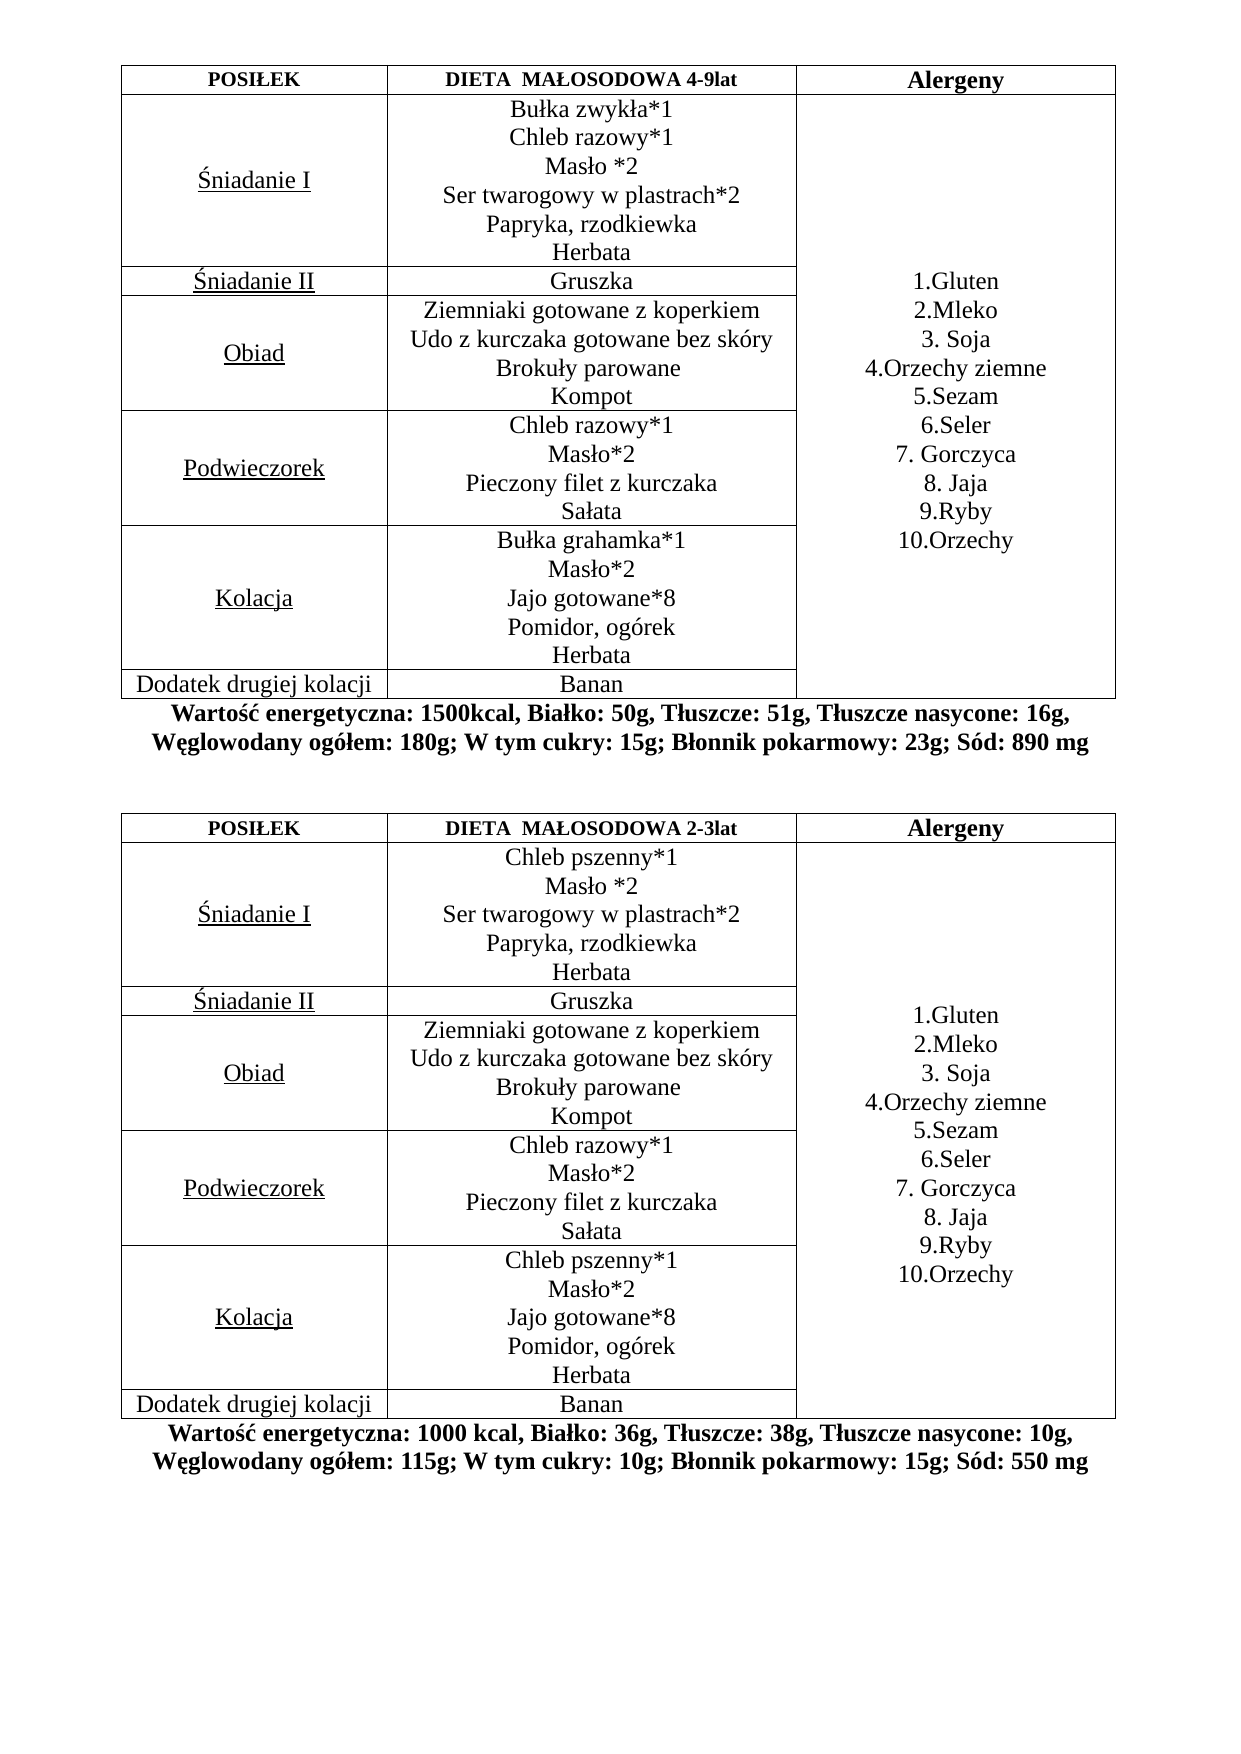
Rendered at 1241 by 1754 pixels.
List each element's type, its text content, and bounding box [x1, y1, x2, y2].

table_header Alergeny [797, 814, 1115, 842]
table_cell Ziemniaki gotowane z koperkiem Udo z kurczaka gotowane bez skóry Brokuły parowane Kompot [388, 1016, 796, 1130]
table_cell Chleb razowy*1 Masło*2 Pieczony filet z kurczaka Sałata [388, 411, 796, 525]
table_cell Bułka zwykła*1 Chleb razowy*1 Masło *2 Ser twarogowy w plastrach*2 Papryka, rzodkiewka Herbata [388, 95, 796, 266]
table_cell Śniadanie II [122, 267, 387, 295]
table_cell Podwieczorek [122, 411, 387, 525]
table_cell Gruszka [388, 987, 796, 1014]
table_header DIETA MAŁOSODOWA 2-3lat [388, 814, 796, 842]
table_cell Kolacja [122, 1246, 387, 1389]
table_cell Gruszka [388, 267, 796, 295]
table_cell Śniadanie I [122, 95, 387, 266]
text Wartość energetyczna: 1000 kcal, Białko: 36g, Tłuszcze: 38g, Tłuszcze nasycone: 10g, Węglowodany ogółem: 115g; W tym cukry: 10g; Błonnik pokarmowy: 15g; Sód: 550 mg [118, 1418, 1122, 1475]
table_cell Chleb pszenny*1 Masło*2 Jajo gotowane*8 Pomidor, ogórek Herbata [388, 1246, 796, 1389]
table_cell Banan [388, 670, 796, 698]
table_cell Śniadanie II [122, 987, 387, 1014]
table_cell Dodatek drugiej kolacji [122, 1390, 387, 1417]
table_header POSIŁEK [122, 66, 387, 93]
text Wartość energetyczna: 1500kcal, Białko: 50g, Tłuszcze: 51g, Tłuszcze nasycone: 16g, Węglowodany ogółem: 180g; W tym cukry: 15g; Błonnik pokarmowy: 23g; Sód: 890 mg [118, 698, 1122, 756]
table_cell Podwieczorek [122, 1131, 387, 1245]
table_cell Dodatek drugiej kolacji [122, 670, 387, 698]
table_cell Chleb razowy*1 Masło*2 Pieczony filet z kurczaka Sałata [388, 1131, 796, 1245]
table_cell Kolacja [122, 526, 387, 669]
table_cell Ziemniaki gotowane z koperkiem Udo z kurczaka gotowane bez skóry Brokuły parowane Kompot [388, 296, 796, 410]
table_cell 1.Gluten 2.Mleko 3. Soja 4.Orzechy ziemne 5.Sezam 6.Seler 7. Gorczyca 8. Jaja 9.Ryby 10.Orzechy [797, 843, 1115, 1417]
table_cell 1.Gluten 2.Mleko 3. Soja 4.Orzechy ziemne 5.Sezam 6.Seler 7. Gorczyca 8. Jaja 9.Ryby 10.Orzechy [797, 95, 1115, 698]
table_header POSIŁEK [122, 814, 387, 842]
table_cell Bułka grahamka*1 Masło*2 Jajo gotowane*8 Pomidor, ogórek Herbata [388, 526, 796, 669]
table_header Alergeny [797, 66, 1115, 93]
table_cell Banan [388, 1390, 796, 1417]
table_cell Obiad [122, 296, 387, 410]
table_cell Chleb pszenny*1 Masło *2 Ser twarogowy w plastrach*2 Papryka, rzodkiewka Herbata [388, 843, 796, 986]
table_cell Obiad [122, 1016, 387, 1130]
table_cell Śniadanie I [122, 843, 387, 986]
table_header DIETA MAŁOSODOWA 4-9lat [388, 66, 796, 93]
